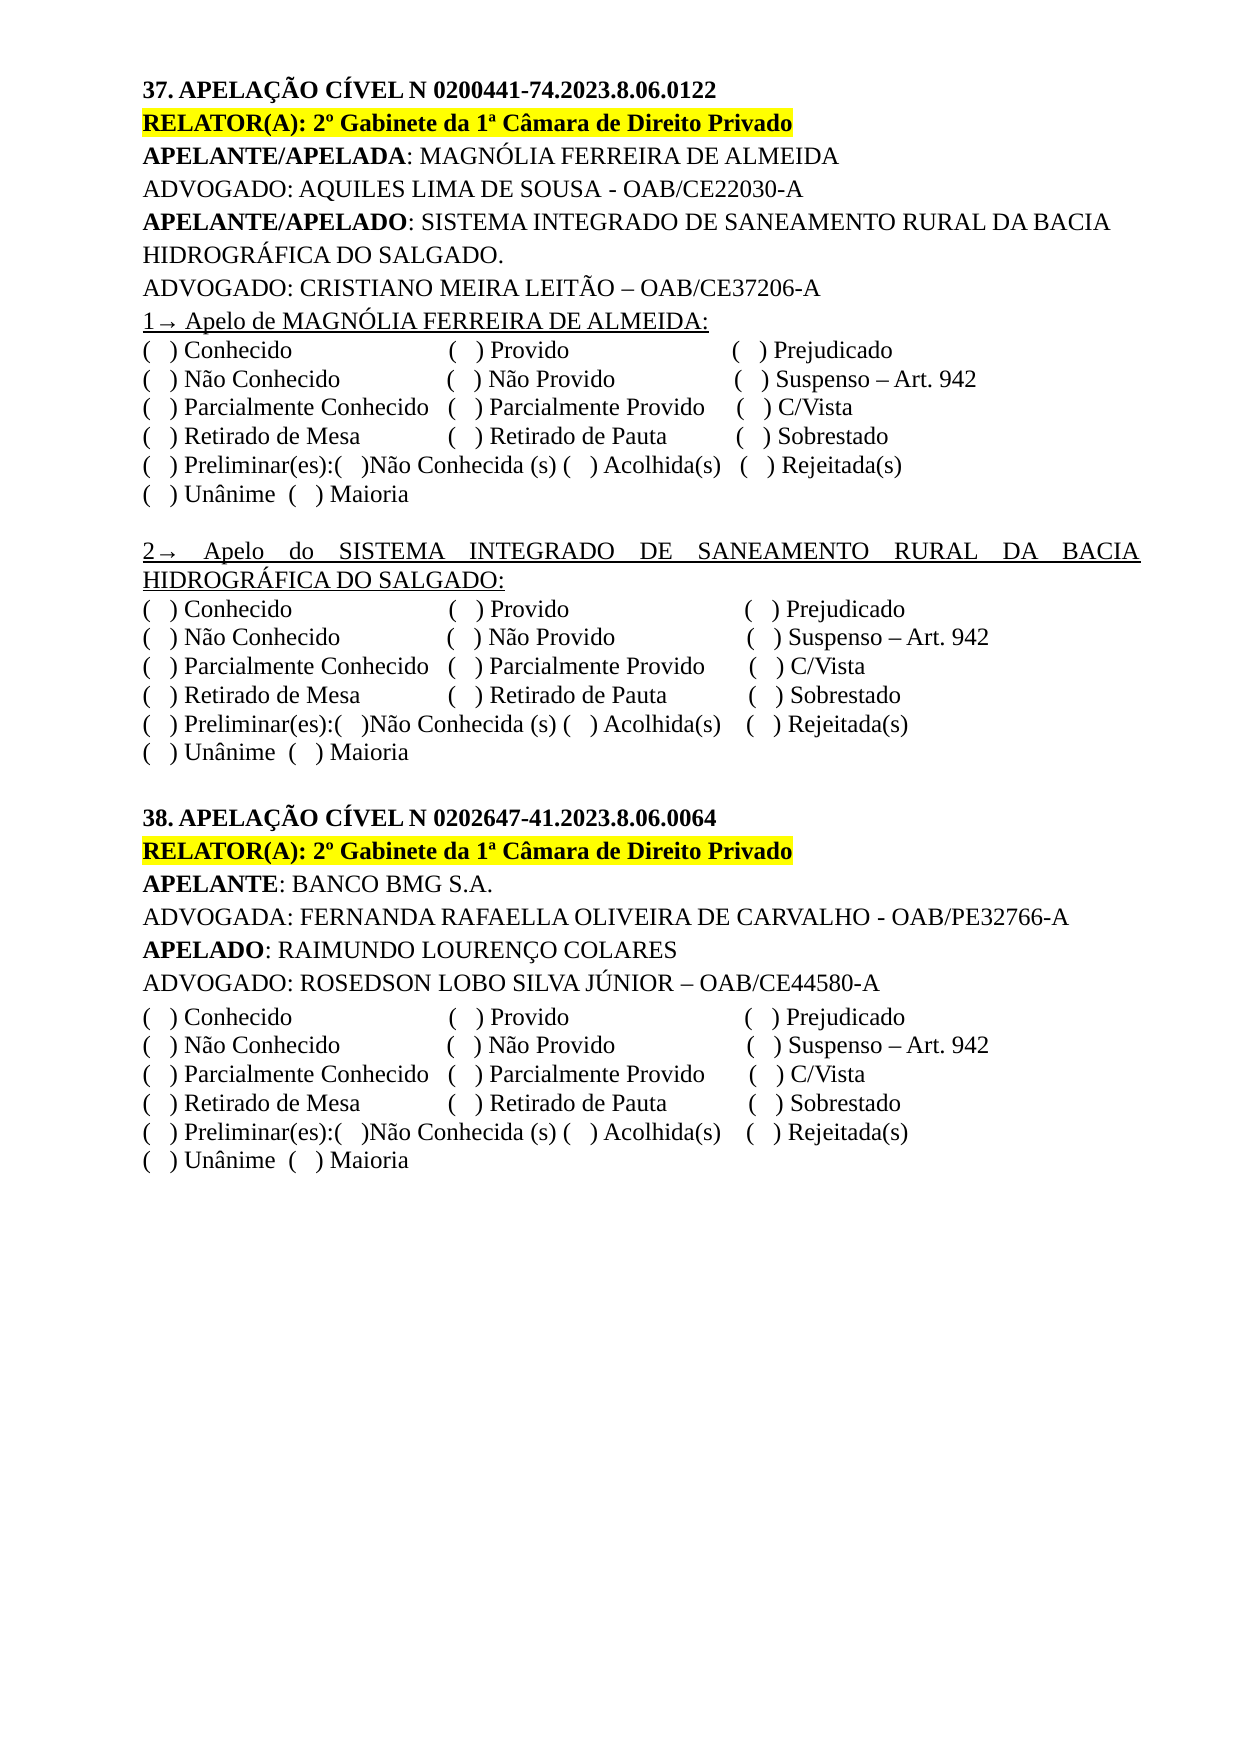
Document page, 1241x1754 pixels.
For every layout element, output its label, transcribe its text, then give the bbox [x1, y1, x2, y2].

text ( ) Conhecido ( ) Provido ( ) Prejudicado [142, 594, 1141, 622]
text ( ) Unânime ( ) Maioria [142, 1145, 1141, 1240]
text ( ) Unânime ( ) Maioria 38. APELAÇÃO CÍVEL N 0202647-41.2023.8.06.0064 RELATOR(A): 2º Gabinete da 1ª Câmara de Direito Privado APELANTE: BANCO BMG S.A. ADVOGADA: FERNANDA RAFAELLA OLIVEIRA DE CARVALHO - OAB/PE32766-A [142, 737, 1141, 931]
text ( ) Retirado de Mesa ( ) Retirado de Pauta ( ) Sobrestado [142, 680, 1158, 709]
text ( ) Parcialmente Conhecido ( ) Parcialmente Provido ( ) C/Vista [142, 1059, 1158, 1088]
text 2→ Apelo do SISTEMA INTEGRADO DE SANEAMENTO RURAL DA BACIA [142, 536, 1141, 561]
text ( ) Conhecido ( ) Provido ( ) Prejudicado [142, 1002, 1141, 1030]
text ( ) Conhecido ( ) Provido ( ) Prejudicado [142, 335, 1141, 364]
text ( ) Preliminar(es):( )Não Conhecida (s) ( ) Acolhida(s) ( ) Rejeitada(s) [142, 450, 1158, 479]
text APELADO: RAIMUNDO LOURENÇO COLARES ADVOGADO: ROSEDSON LOBO SILVA JÚNIOR – OAB/CE44580-A [142, 936, 1141, 997]
text ( ) Preliminar(es):( )Não Conhecida (s) ( ) Acolhida(s) ( ) Rejeitada(s) [142, 1117, 1158, 1145]
text ( ) Não Conhecido ( ) Não Provido ( ) Suspenso – Art. 942 [142, 1030, 1158, 1059]
text HIDROGRÁFICA DO SALGADO: [142, 562, 1141, 594]
text 1→ Apelo de MAGNÓLIA FERREIRA DE ALMEIDA: [142, 306, 1141, 335]
text ( ) Retirado de Mesa ( ) Retirado de Pauta ( ) Sobrestado [142, 1088, 1158, 1117]
text ( ) Não Conhecido ( ) Não Provido ( ) Suspenso – Art. 942 [142, 364, 1158, 392]
text ( ) Preliminar(es):( )Não Conhecida (s) ( ) Acolhida(s) ( ) Rejeitada(s) [142, 709, 1158, 737]
text 37. APELAÇÃO CÍVEL N 0200441-74.2023.8.06.0122 RELATOR(A): 2º Gabinete da 1ª Câmara de Direito Privado APELANTE/APELADA: MAGNÓLIA FERREIRA DE ALMEIDA ADVOGADO: AQUILES LIMA DE SOUSA - OAB/CE22030-A APELANTE/APELADO: SISTEMA INTEGRADO DE SANEAMENTO RURAL DA BACIA HIDROGRÁFICA DO SALGADO. ADVOGADO: CRISTIANO MEIRA LEITÃO – OAB/CE37206-A [142, 75, 1141, 302]
text ( ) Retirado de Mesa ( ) Retirado de Pauta ( ) Sobrestado [142, 421, 1158, 450]
text ( ) Não Conhecido ( ) Não Provido ( ) Suspenso – Art. 942 [142, 622, 1158, 651]
text ( ) Parcialmente Conhecido ( ) Parcialmente Provido ( ) C/Vista [142, 392, 1158, 421]
text ( ) Parcialmente Conhecido ( ) Parcialmente Provido ( ) C/Vista [142, 651, 1158, 680]
text ( ) Unânime ( ) Maioria [142, 479, 1158, 507]
